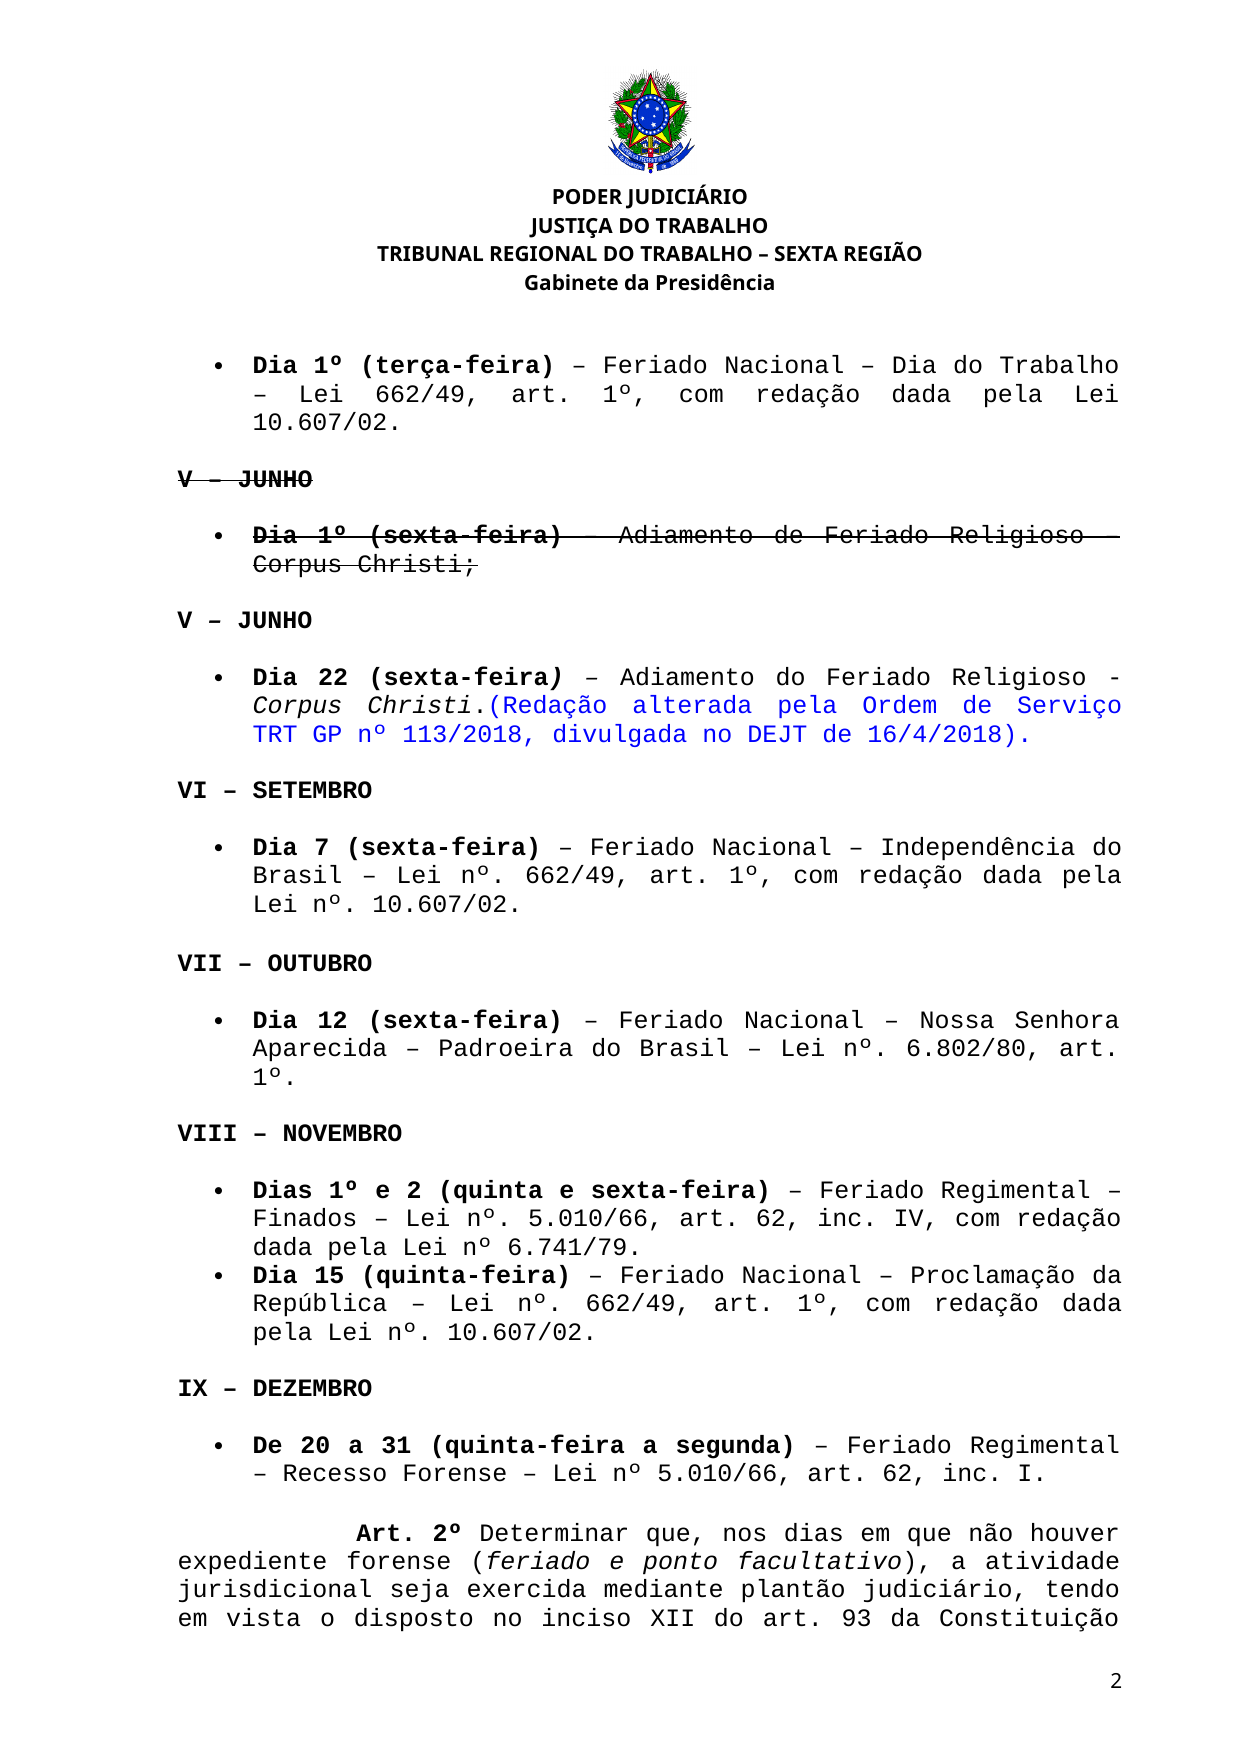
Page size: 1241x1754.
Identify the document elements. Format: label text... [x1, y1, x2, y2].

text VII – OUTUBRO [177, 951, 1120, 979]
text VI – SETEMBRO [177, 778, 1120, 806]
text V – JUNHO [177, 466, 1120, 494]
list Dia 1º (terça-feira) – Feriado Nacional – Dia do Trabalho – Lei 662/49, art. 1º, com redação dada pela Lei 10.607/02. [215, 353, 1120, 438]
text V – JUNHO [177, 608, 1122, 636]
picture [603, 66, 697, 175]
text VIII – NOVEMBRO [177, 1121, 1120, 1149]
text IX – DEZEMBRO [177, 1376, 1120, 1404]
text Art. 2º Determinar que, nos dias em que não houver expediente forense (feriado e ponto facultativo), a atividade jurisdicional seja exercida mediante plantão judiciário, tendo em vista o disposto no inciso XII do art. 93 da Constituição [177, 1520, 1120, 1634]
list Dias 1º e 2 (quinta e sexta-feira) – Feriado Regimental – Finados – Lei nº. 5.010/66, art. 62, inc. IV, com redação dada pela Lei nº 6.741/79. [215, 1177, 1122, 1262]
list De 20 a 31 (quinta-feira a segunda) – Feriado Regimental – Recesso Forense – Lei nº 5.010/66, art. 62, inc. I. [215, 1432, 1120, 1489]
list Dia 15 (quinta-feira) – Feriado Nacional – Proclamação da República – Lei nº. 662/49, art. 1º, com redação dada pela Lei nº. 10.607/02. [215, 1262, 1122, 1347]
list Dia 7 (sexta-feira) – Feriado Nacional – Independência do Brasil – Lei nº. 662/49, art. 1º, com redação dada pela Lei nº. 10.607/02. [215, 834, 1122, 919]
list Dia 1º (sexta-feira) – Adiamento de Feriado Religioso – Corpus Christi; [215, 523, 1120, 579]
list Dia 12 (sexta-feira) – Feriado Nacional – Nossa Senhora Aparecida – Padroeira do Brasil – Lei nº. 6.802/80, art. 1º. [215, 1007, 1120, 1092]
list Dia 22 (sexta-feira) – Adiamento do Feriado Religioso - Corpus Christi.(Redação alterada pela Ordem de Serviço TRT GP nº 113/2018, divulgada no DEJT de 16/4/2018). [215, 664, 1122, 749]
